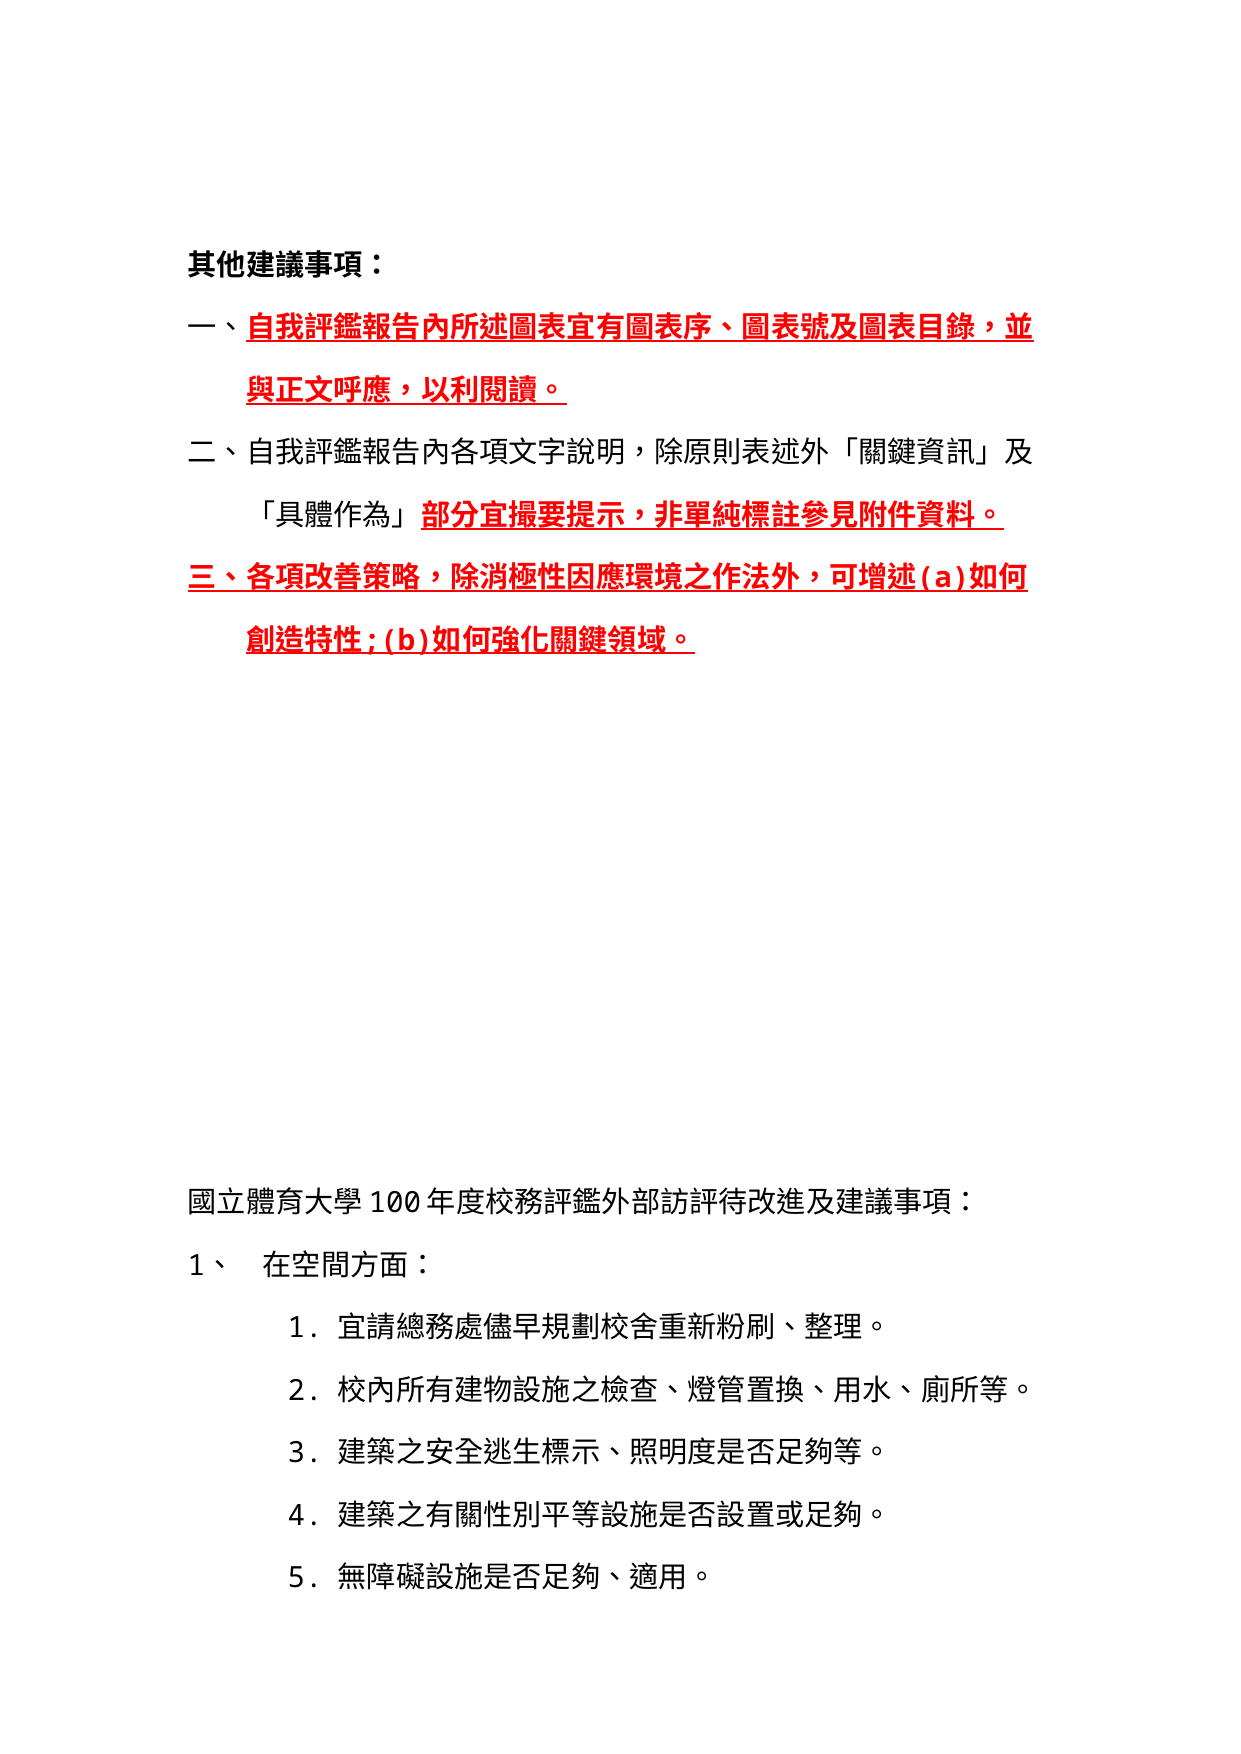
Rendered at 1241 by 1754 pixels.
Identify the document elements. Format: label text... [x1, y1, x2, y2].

text 一、自我評鑑報告內所述圖表宜有圖表序、圖表號及圖表目錄，並與正文呼應，以利閱讀。 [187, 283, 1053, 408]
text 國立體育大學100年度校務評鑑外部訪評待改進及建議事項： [187, 1158, 1053, 1221]
list 校內所有建物設施之檢查、燈管置換、用水、廁所等。 [287, 1346, 1053, 1408]
list 建築之有關性別平等設施是否設置或足夠。 [287, 1471, 1053, 1533]
list 在空間方面： [187, 1221, 1053, 1283]
text 二、自我評鑑報告內各項文字說明，除原則表述外「關鍵資訊」及「具體作為」部分宜撮要提示，非單純標註參見附件資料。 [187, 408, 1053, 533]
text 其他建議事項： [187, 221, 1053, 283]
list 無障礙設施是否足夠、適用。 [287, 1533, 1053, 1596]
list 宜請總務處儘早規劃校舍重新粉刷、整理。 [287, 1283, 1053, 1346]
text 三、各項改善策略，除消極性因應環境之作法外，可增述(a)如何創造特性;(b)如何強化關鍵領域。 [187, 533, 1053, 658]
list 建築之安全逃生標示、照明度是否足夠等。 [287, 1408, 1053, 1471]
